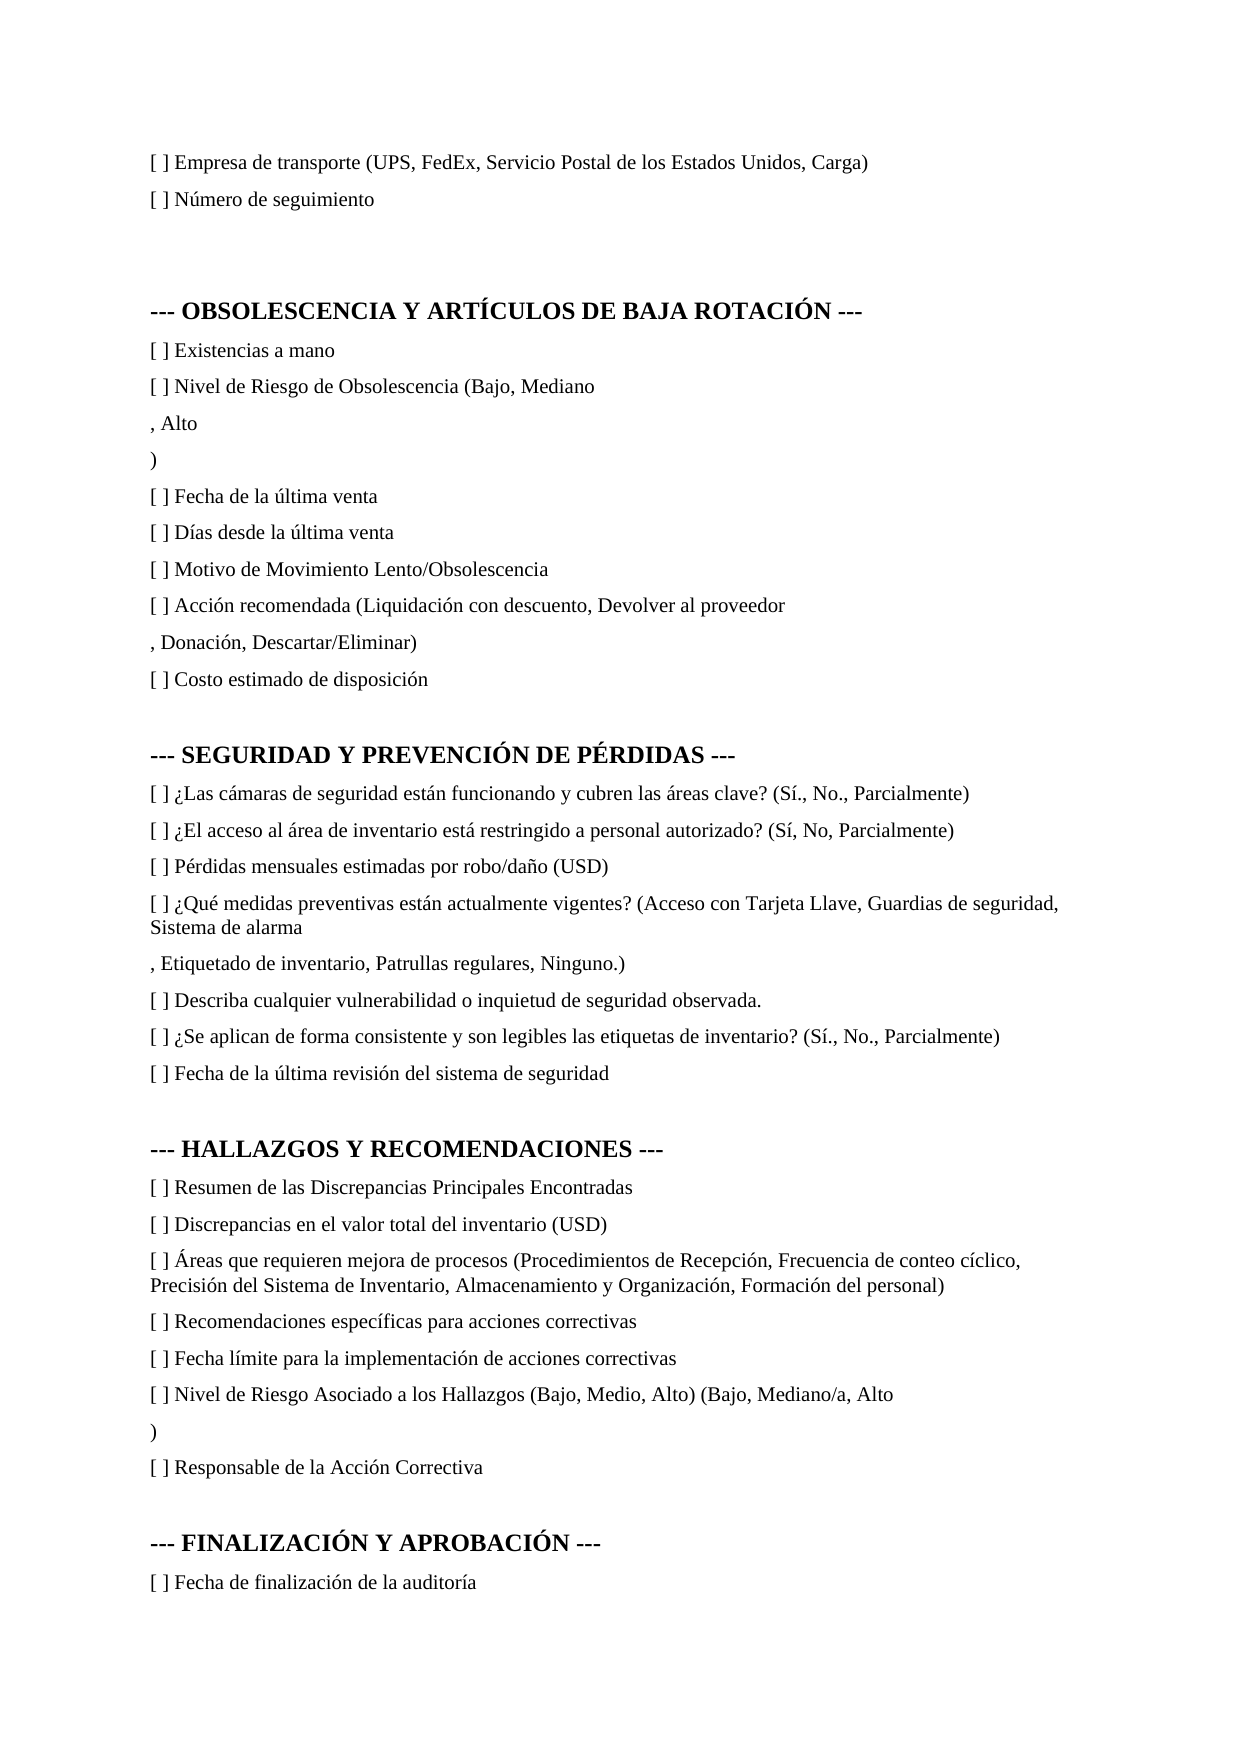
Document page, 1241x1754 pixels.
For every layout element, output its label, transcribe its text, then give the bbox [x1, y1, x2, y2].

text , Alto [150, 411, 1090, 435]
text --- FINALIZACIÓN Y APROBACIÓN --- [150, 1528, 1090, 1557]
text [ ] Pérdidas mensuales estimadas por robo/daño (USD) [150, 854, 1090, 878]
text [ ] Nivel de Riesgo de Obsolescencia (Bajo, Mediano [150, 374, 1090, 398]
text [ ] Costo estimado de disposición [150, 667, 1090, 691]
text , Donación, Descartar/Eliminar) [150, 630, 1090, 654]
text [ ] Número de seguimiento [150, 187, 1090, 211]
text [ ] Resumen de las Discrepancias Principales Encontradas [150, 1175, 1090, 1199]
text , Etiquetado de inventario, Patrullas regulares, Ninguno.) [150, 951, 1090, 975]
text --- HALLAZGOS Y RECOMENDACIONES --- [150, 1134, 1090, 1163]
text [ ] Existencias a mano [150, 337, 1090, 362]
text [ ] Nivel de Riesgo Asociado a los Hallazgos (Bajo, Medio, Alto) (Bajo, Mediano/a, Alto [150, 1382, 1090, 1406]
text ) [150, 447, 1090, 471]
text [ ] Empresa de transporte (UPS, FedEx, Servicio Postal de los Estados Unidos, Carga) [150, 150, 1090, 174]
text [ ] ¿Se aplican de forma consistente y son legibles las etiquetas de inventario? (Sí., No., Parcialmente) [150, 1024, 1090, 1048]
text [ ] Responsable de la Acción Correctiva [150, 1455, 1090, 1479]
text [ ] ¿El acceso al área de inventario está restringido a personal autorizado? (Sí, No, Parcialmente) [150, 817, 1090, 842]
text ) [150, 1419, 1090, 1443]
text [ ] Fecha de la última venta [150, 484, 1090, 508]
text [ ] ¿Las cámaras de seguridad están funcionando y cubren las áreas clave? (Sí., No., Parcialmente) [150, 781, 1090, 805]
text [ ] Discrepancias en el valor total del inventario (USD) [150, 1212, 1090, 1236]
text [ ] ¿Qué medidas preventivas están actualmente vigentes? (Acceso con Tarjeta Llave, Guardias de seguridad, Sistema de alarma [150, 891, 1090, 939]
text [ ] Describa cualquier vulnerabilidad o inquietud de seguridad observada. [150, 988, 1090, 1012]
text [ ] Fecha de la última revisión del sistema de seguridad [150, 1061, 1090, 1085]
text [ ] Acción recomendada (Liquidación con descuento, Devolver al proveedor [150, 593, 1090, 617]
text --- SEGURIDAD Y PREVENCIÓN DE PÉRDIDAS --- [150, 740, 1090, 768]
text [ ] Fecha de finalización de la auditoría [150, 1570, 1090, 1594]
text [ ] Días desde la última venta [150, 520, 1090, 544]
text [ ] Recomendaciones específicas para acciones correctivas [150, 1309, 1090, 1333]
text [ ] Áreas que requieren mejora de procesos (Procedimientos de Recepción, Frecuencia de conteo cíclico, Precisión del Sistema de Inventario, Almacenamiento y Organización, Formación del personal) [150, 1248, 1090, 1297]
text [ ] Motivo de Movimiento Lento/Obsolescencia [150, 557, 1090, 581]
text [ ] Fecha límite para la implementación de acciones correctivas [150, 1346, 1090, 1370]
text --- OBSOLESCENCIA Y ARTÍCULOS DE BAJA ROTACIÓN --- [150, 296, 1090, 325]
